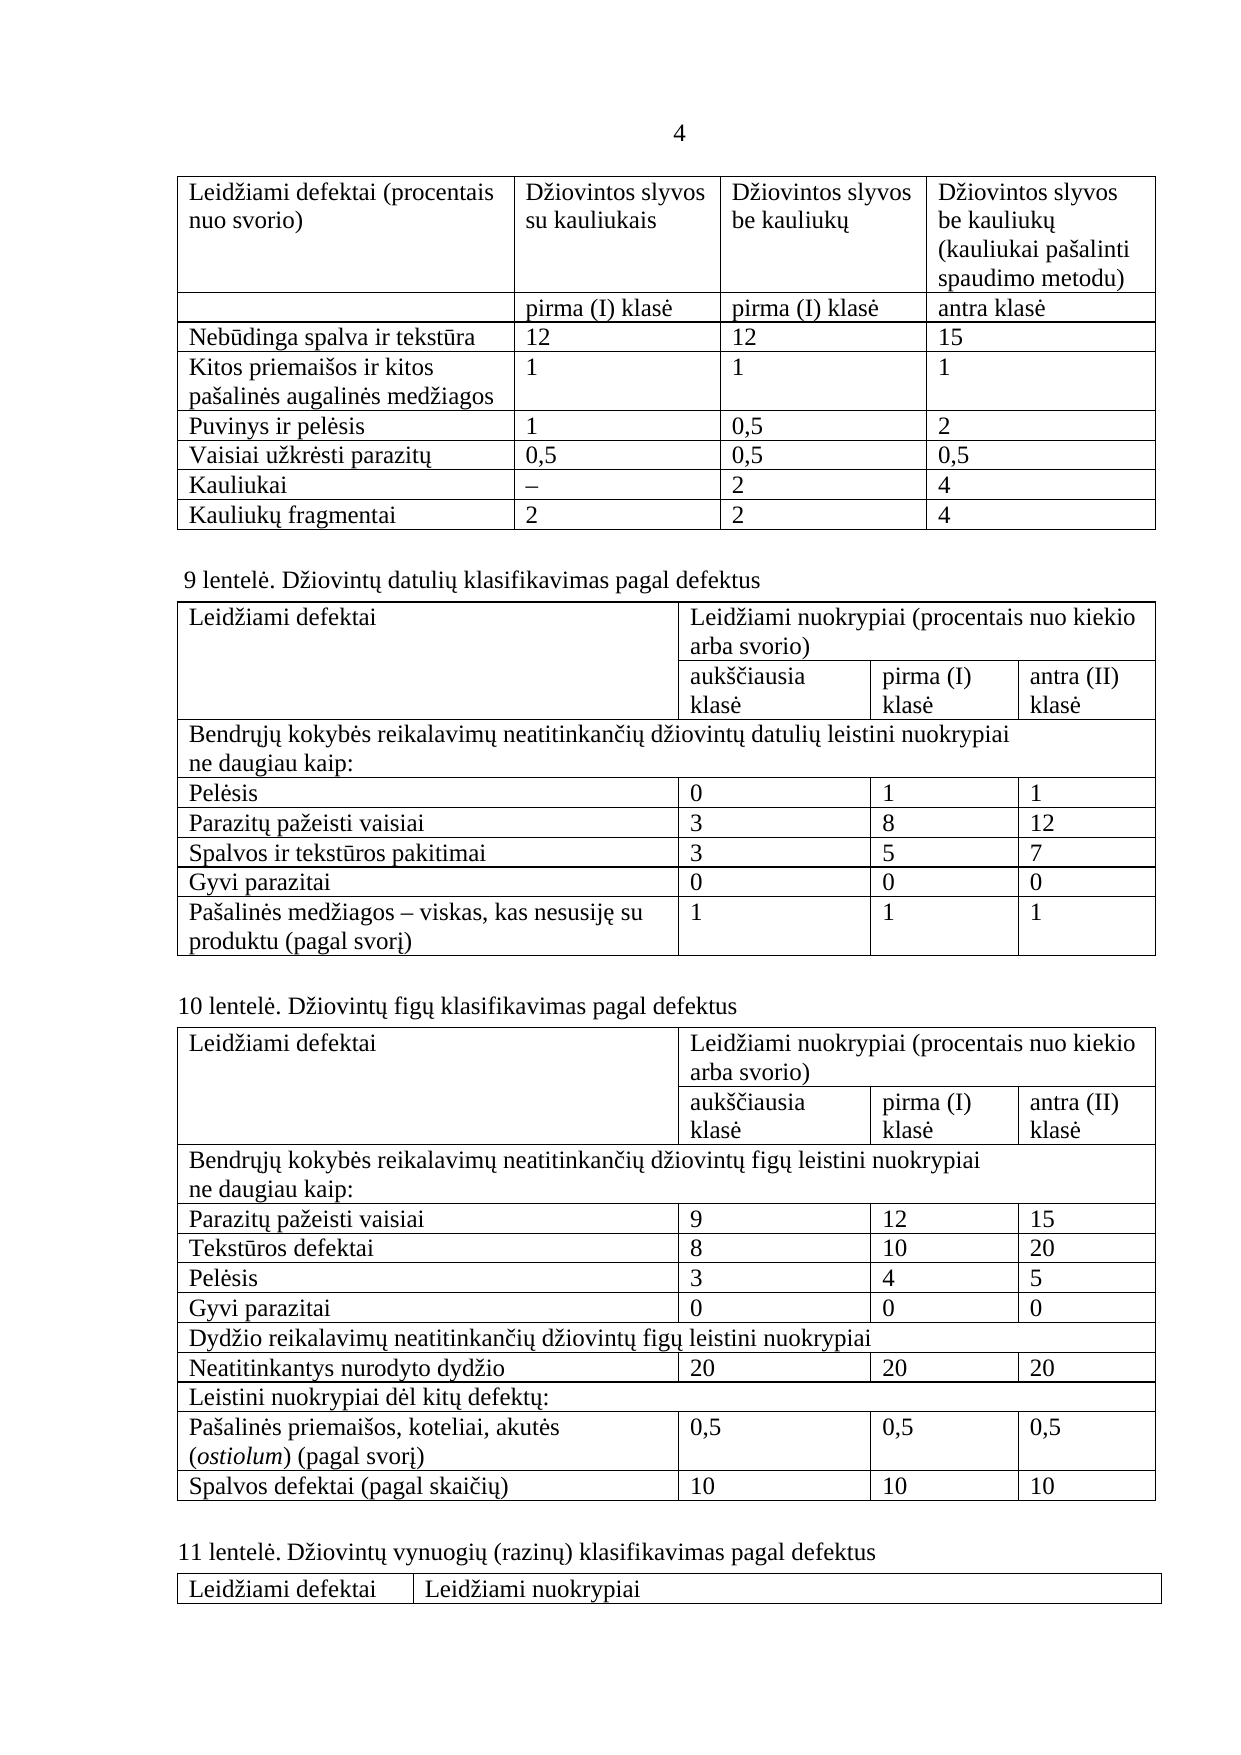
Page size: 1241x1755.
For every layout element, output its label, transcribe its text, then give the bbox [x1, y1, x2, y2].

table_cell 2 [721, 470, 926, 499]
table_header Leidžiami nuokrypiai (procentais nuo kiekio arba svorio) [679, 603, 1155, 660]
table_cell [178, 293, 514, 321]
table_cell pirma (I) klasė [871, 661, 1018, 718]
table_cell Puvinys ir pelėsis [178, 411, 514, 439]
table_cell 2 [515, 500, 720, 529]
table_cell 3 [679, 1263, 870, 1292]
table_cell Kitos priemaišos ir kitos pašalinės augalinės medžiagos [178, 352, 514, 410]
table_cell Pelėsis [178, 1263, 678, 1292]
table_cell 15 [927, 323, 1155, 351]
table_cell 12 [721, 323, 926, 351]
table_cell 20 [679, 1353, 870, 1381]
table_cell Bendrųjų kokybės reikalavimų neatitinkančių džiovintų datulių leistini nuokrypiai ne daugiau kaip: [178, 720, 1155, 777]
table_cell Vaisiai užkrėsti parazitų [178, 441, 514, 469]
table_cell antra (II) klasė [1019, 661, 1155, 718]
table_cell 1 [515, 352, 720, 410]
table_cell 9 [679, 1204, 870, 1232]
table_cell 1 [927, 352, 1155, 410]
table_cell pirma (I) klasė [871, 1087, 1018, 1144]
table_cell 1 [679, 897, 870, 955]
table_cell 20 [1019, 1353, 1155, 1381]
table_cell 12 [1019, 808, 1155, 837]
table_cell 7 [1019, 838, 1155, 866]
table_cell Nebūdinga spalva ir tekstūra [178, 323, 514, 351]
table_cell 0,5 [1019, 1412, 1155, 1470]
table_cell 4 [871, 1263, 1018, 1292]
text 11 lentelė. Džiovintų vynuogių (razinų) klasifikavimas pagal defektus [177, 1537, 1181, 1566]
table_cell 10 [1019, 1471, 1155, 1499]
table_cell 0 [679, 778, 870, 807]
table_cell Bendrųjų kokybės reikalavimų neatitinkančių džiovintų figų leistini nuokrypiai ne daugiau kaip: [178, 1145, 1155, 1203]
table_cell Gyvi parazitai [178, 868, 678, 896]
table_cell 10 [871, 1471, 1018, 1499]
table_cell 10 [679, 1471, 870, 1499]
table_cell 3 [679, 808, 870, 837]
table_cell 2 [927, 411, 1155, 439]
text 10 lentelė. Džiovintų figų klasifikavimas pagal defektus [177, 991, 1181, 1020]
table_header Džiovintos slyvos be kauliukų (kauliukai pašalinti spaudimo metodu) [927, 177, 1155, 292]
table_cell 4 [927, 500, 1155, 529]
table_cell Dydžio reikalavimų neatitinkančių džiovintų figų leistini nuokrypiai [178, 1323, 1155, 1352]
table_cell 0,5 [515, 441, 720, 469]
table_header Leidžiami defektai [178, 1028, 678, 1144]
table_cell Leistini nuokrypiai dėl kitų defektų: [178, 1383, 1155, 1411]
table_cell 0 [871, 868, 1018, 896]
table_cell Kauliukai [178, 470, 514, 499]
table_cell Gyvi parazitai [178, 1293, 678, 1322]
text 9 lentelė. Džiovintų datulių klasifikavimas pagal defektus [177, 565, 1181, 594]
table_cell 0,5 [871, 1412, 1018, 1470]
table_cell Tekstūros defektai [178, 1234, 678, 1262]
table_cell 5 [1019, 1263, 1155, 1292]
table_cell antra (II) klasė [1019, 1087, 1155, 1144]
table_cell 0,5 [721, 411, 926, 439]
table_header Džiovintos slyvos be kauliukų [721, 177, 926, 292]
table_cell 1 [1019, 778, 1155, 807]
table_cell Spalvos ir tekstūros pakitimai [178, 838, 678, 866]
table_cell 2 [721, 500, 926, 529]
table_cell 3 [679, 838, 870, 866]
table_cell Neatitinkantys nurodyto dydžio [178, 1353, 678, 1381]
table_cell – [515, 470, 720, 499]
table_cell 12 [515, 323, 720, 351]
table_cell 1 [871, 897, 1018, 955]
table_cell 0,5 [927, 441, 1155, 469]
table_header Leidžiami defektai (procentais nuo svorio) [178, 177, 514, 292]
table_cell 20 [871, 1353, 1018, 1381]
table_cell 0 [1019, 868, 1155, 896]
table_cell aukščiausia klasė [679, 661, 870, 718]
table_cell pirma (I) klasė [515, 293, 720, 321]
table_cell 0,5 [721, 441, 926, 469]
table_cell Kauliukų fragmentai [178, 500, 514, 529]
table_cell 12 [871, 1204, 1018, 1232]
table_cell 10 [871, 1234, 1018, 1262]
table_cell 8 [871, 808, 1018, 837]
table_cell Pašalinės priemaišos, koteliai, akutės (ostiolum) (pagal svorį) [178, 1412, 678, 1470]
table_cell Pašalinės medžiagos – viskas, kas nesusiję su produktu (pagal svorį) [178, 897, 678, 955]
table_cell 15 [1019, 1204, 1155, 1232]
table_cell Pelėsis [178, 778, 678, 807]
table_cell Parazitų pažeisti vaisiai [178, 1204, 678, 1232]
table_cell antra klasė [927, 293, 1155, 321]
table_header Leidžiami nuokrypiai [414, 1574, 1161, 1603]
table_cell 8 [679, 1234, 870, 1262]
table_cell 1 [515, 411, 720, 439]
table_cell 20 [1019, 1234, 1155, 1262]
table_cell Spalvos defektai (pagal skaičių) [178, 1471, 678, 1499]
table_cell 0 [871, 1293, 1018, 1322]
table_header Leidžiami defektai [178, 603, 678, 718]
table_header Leidžiami nuokrypiai (procentais nuo kiekio arba svorio) [679, 1028, 1155, 1086]
table_header Leidžiami defektai [178, 1574, 413, 1603]
table_cell 0 [679, 1293, 870, 1322]
table_cell 0,5 [679, 1412, 870, 1470]
table_header Džiovintos slyvos su kauliukais [515, 177, 720, 292]
table_cell 1 [871, 778, 1018, 807]
table_cell aukščiausia klasė [679, 1087, 870, 1144]
table_cell pirma (I) klasė [721, 293, 926, 321]
table_cell 1 [1019, 897, 1155, 955]
table_cell 0 [679, 868, 870, 896]
table_cell 4 [927, 470, 1155, 499]
table_cell 5 [871, 838, 1018, 866]
table_cell 0 [1019, 1293, 1155, 1322]
table_cell 1 [721, 352, 926, 410]
table_cell Parazitų pažeisti vaisiai [178, 808, 678, 837]
